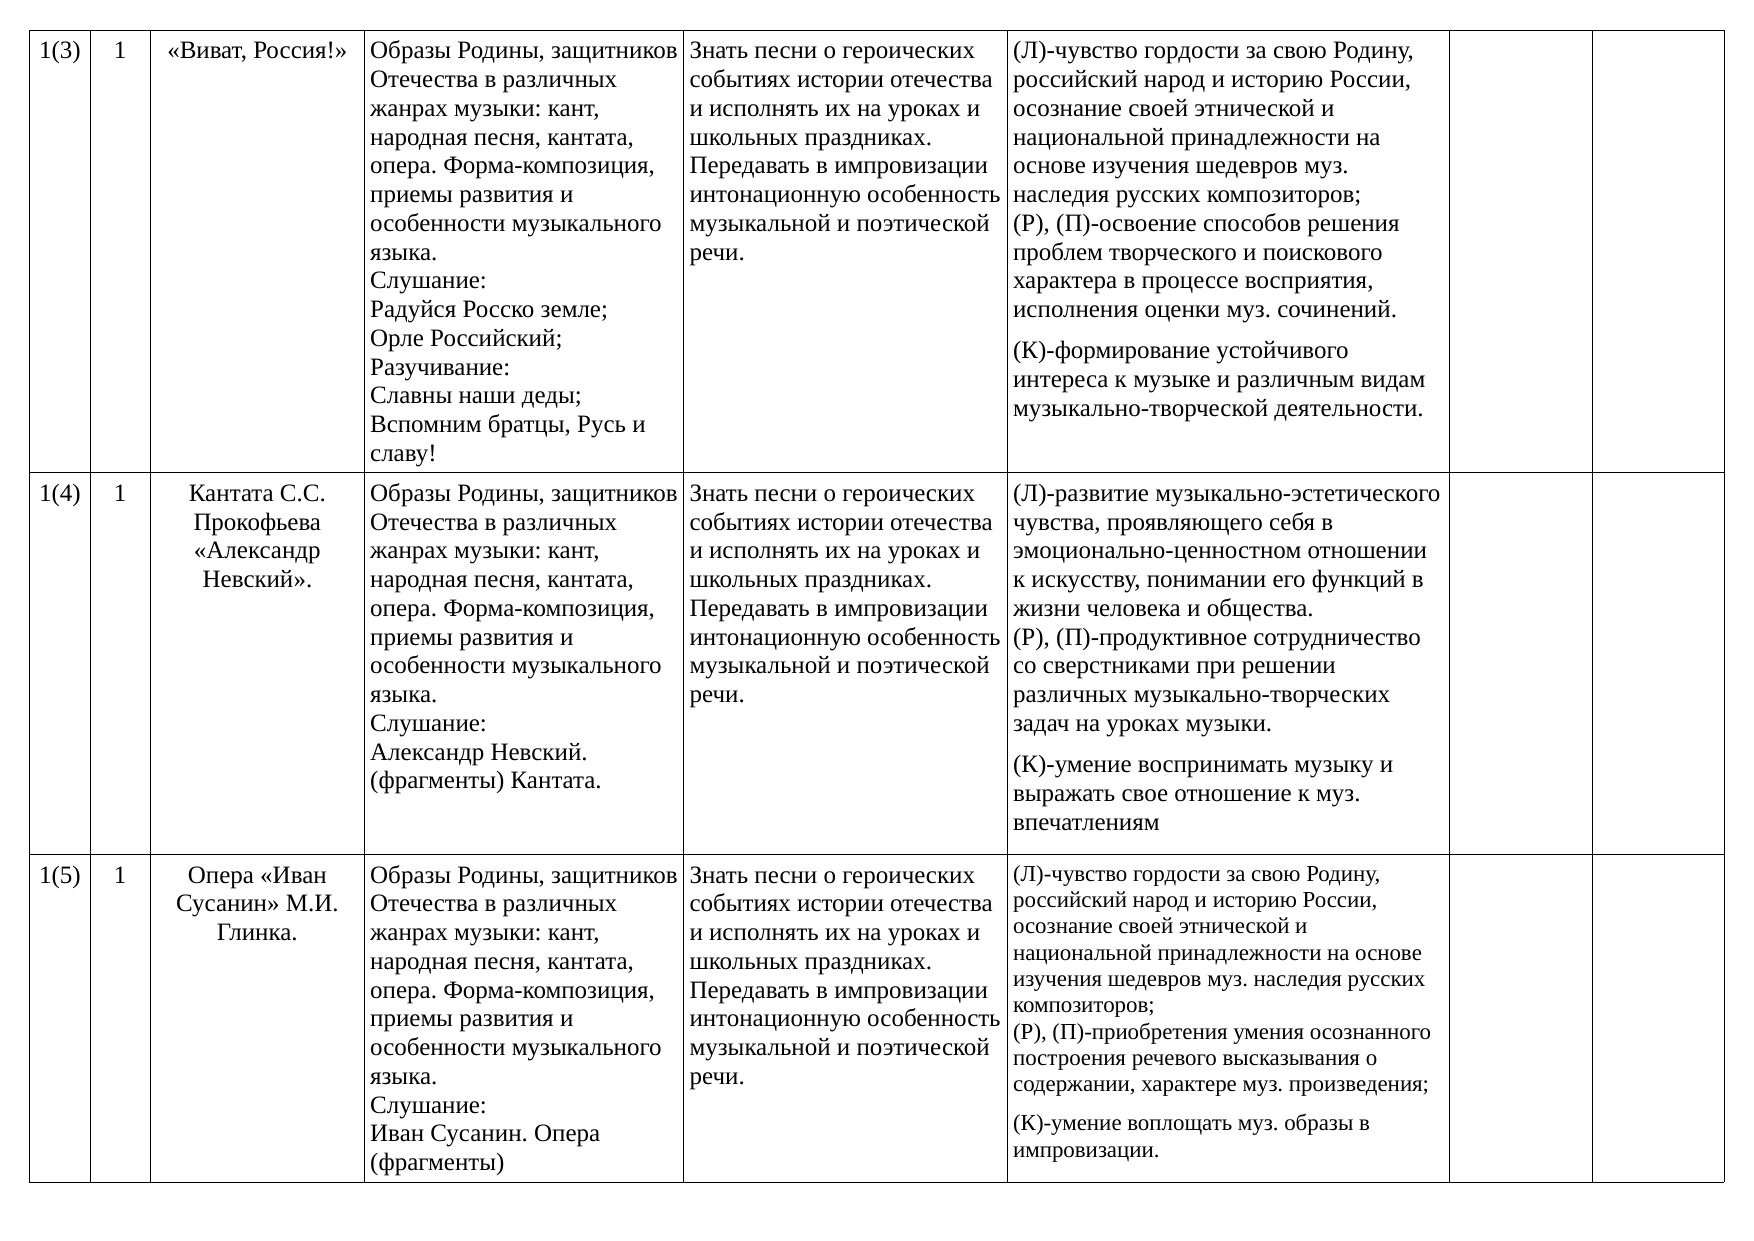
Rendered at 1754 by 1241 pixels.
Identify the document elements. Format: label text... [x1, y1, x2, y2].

table_cell [1450, 855, 1592, 1182]
table_cell (Л)-развитие музыкально-эстетического чувства, проявляющего себя в эмоционально-ценностном отношении к искусству, понимании его функций в жизни человека и общества. (Р), (П)-продуктивное сотрудничество со сверстниками при решении различных музыкально-творческих задач на уроках музыки. (К)-умение воспринимать музыку и выражать свое отношение к муз. впечатлениям [1008, 473, 1449, 854]
table_cell (Л)-чувство гордости за свою Родину, российский народ и историю России, осознание своей этнической и национальной принадлежности на основе изучения шедевров муз. наследия русских композиторов; (Р), (П)-освоение способов решения проблем творческого и поискового характера в процессе восприятия, исполнения оценки муз. сочинений. (К)-формирование устойчивого интереса к музыке и различным видам музыкально-творческой деятельности. [1008, 31, 1449, 472]
table_cell 1 [91, 473, 150, 854]
table_cell Знать песни о героических событиях истории отечества и исполнять их на уроках и школьных праздниках. Передавать в импровизации интонационную особенность музыкальной и поэтической речи. [684, 855, 1007, 1182]
table_cell «Виват, Россия!» [151, 31, 364, 472]
table_cell [1450, 473, 1592, 854]
table_cell Знать песни о героических событиях истории отечества и исполнять их на уроках и школьных праздниках. Передавать в импровизации интонационную особенность музыкальной и поэтической речи. [684, 31, 1007, 472]
table_cell 1 [91, 855, 150, 1182]
table_cell [1450, 31, 1592, 472]
table_cell 1(5) [30, 855, 90, 1182]
table_cell Образы Родины, защитников Отечества в различных жанрах музыки: кант, народная песня, кантата, опера. Форма-композиция, приемы развития и особенности музыкального языка. Слушание: Иван Сусанин. Опера (фрагменты) [365, 855, 683, 1182]
table_cell 1(4) [30, 473, 90, 854]
table_cell [1593, 855, 1724, 1182]
table_cell Кантата С.С. Прокофьева «Александр Невский». [151, 473, 364, 854]
table_cell (Л)-чувство гордости за свою Родину, российский народ и историю России, осознание своей этнической и национальной принадлежности на основе изучения шедевров муз. наследия русских композиторов; (Р), (П)-приобретения умения осознанного построения речевого высказывания о содержании, характере муз. произведения; (К)-умение воплощать муз. образы в импровизации. [1008, 855, 1449, 1182]
table_cell 1 [91, 31, 150, 472]
table_cell Образы Родины, защитников Отечества в различных жанрах музыки: кант, народная песня, кантата, опера. Форма-композиция, приемы развития и особенности музыкального языка. Слушание: Александр Невский. (фрагменты) Кантата. [365, 473, 683, 854]
table_cell Образы Родины, защитников Отечества в различных жанрах музыки: кант, народная песня, кантата, опера. Форма-композиция, приемы развития и особенности музыкального языка. Слушание: Радуйся Росско земле; Орле Российский; Разучивание: Славны наши деды; Вспомним братцы, Русь и славу! [365, 31, 683, 472]
table_cell [1593, 473, 1724, 854]
table_cell 1(3) [30, 31, 90, 472]
table_cell Знать песни о героических событиях истории отечества и исполнять их на уроках и школьных праздниках. Передавать в импровизации интонационную особенность музыкальной и поэтической речи. [684, 473, 1007, 854]
table_cell [1593, 31, 1724, 472]
table_cell Опера «Иван Сусанин» М.И. Глинка. [151, 855, 364, 1182]
